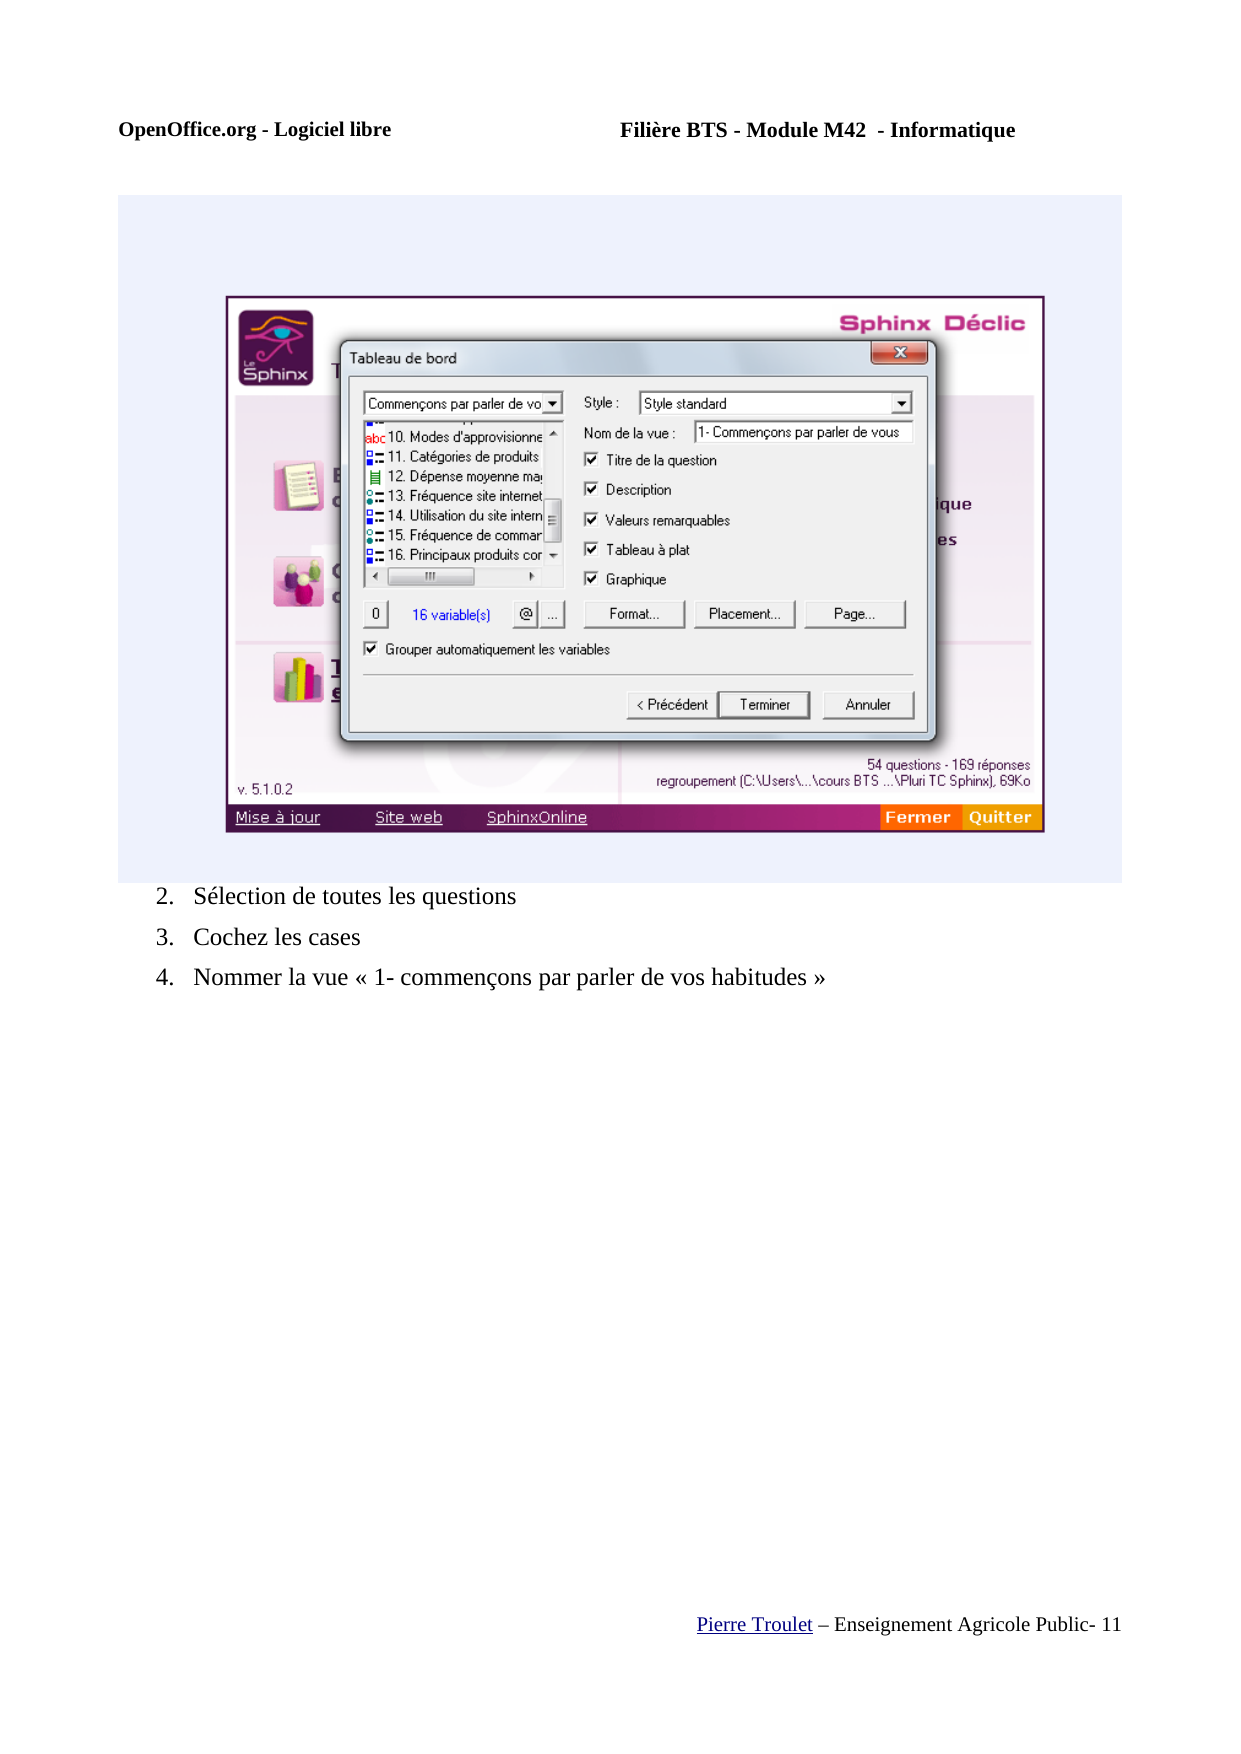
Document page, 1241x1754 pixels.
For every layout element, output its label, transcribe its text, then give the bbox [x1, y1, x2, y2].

picture [118, 195, 1122, 883]
list Nommer la vue « 1- commençons par parler de vos habitudes » [156, 963, 1122, 991]
list Cochez les cases [156, 923, 1122, 950]
list Sélection de toutes les questions [156, 883, 1122, 910]
